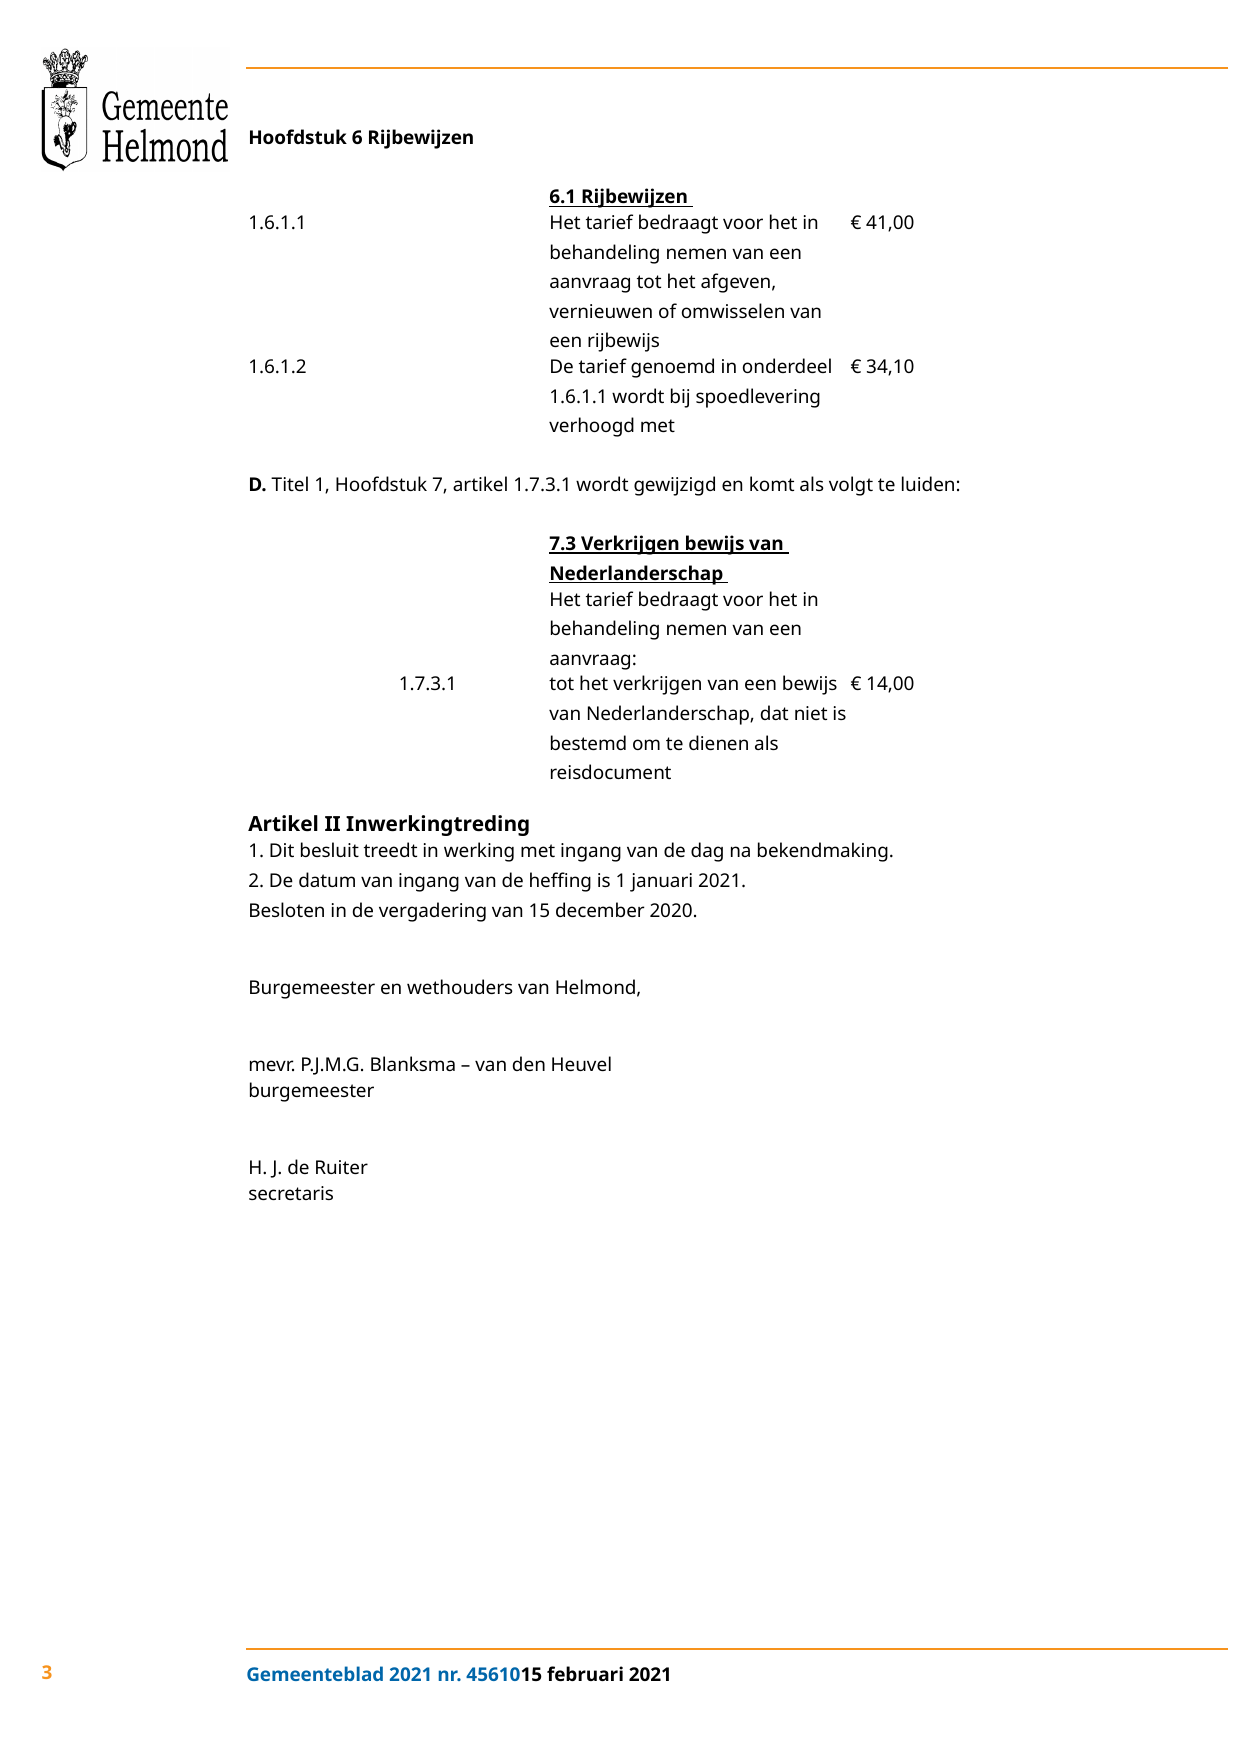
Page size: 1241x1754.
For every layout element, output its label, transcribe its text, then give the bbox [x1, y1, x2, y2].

text Artikel II Inwerkingtreding [248, 809, 1152, 838]
table_cell € 34,10 [850, 354, 1152, 438]
table_header [248, 530, 549, 586]
text 2. De datum van ingang van de heffing is 1 januari 2021. [248, 867, 1152, 893]
text burgemeester [248, 1077, 1152, 1103]
text Besloten in de vergadering van 15 december 2020. [248, 897, 1152, 922]
table_cell € 41,00 [850, 209, 1152, 353]
table_cell € 14,00 [850, 671, 1152, 785]
table_cell [248, 586, 398, 671]
table_header [850, 184, 1152, 209]
text 1. Dit besluit treedt in werking met ingang van de dag na bekendmaking. [248, 838, 1152, 863]
picture [41, 47, 231, 172]
table_cell Het tarief bedraagt voor het in behandeling nemen van een aanvraag: [549, 586, 850, 671]
text Hoofdstuk 6 Rijbewijzen [248, 124, 1152, 150]
table_header [850, 530, 1152, 586]
table_header 6.1 Rijbewijzen [549, 184, 850, 209]
table_cell De tarief genoemd in onderdeel 1.6.1.1 wordt bij spoedlevering verhoogd met [549, 354, 850, 438]
table_cell [248, 671, 398, 785]
table_header [248, 184, 549, 209]
table_cell Het tarief bedraagt voor het in behandeling nemen van een aanvraag tot het afgeven, vernieuwen of omwisselen van een rijbewijs [549, 209, 850, 353]
table_cell 1.6.1.1 [248, 209, 549, 353]
text secretaris [248, 1180, 1152, 1206]
text D. Titel 1, Hoofdstuk 7, artikel 1.7.3.1 wordt gewijzigd en komt als volgt te luiden: [248, 471, 1152, 497]
table_cell [399, 586, 549, 671]
text H. J. de Ruiter [248, 1154, 1152, 1180]
table_cell 1.7.3.1 [399, 671, 549, 785]
text Burgemeester en wethouders van Helmond, [248, 974, 1152, 1000]
table_cell tot het verkrijgen van een bewijs van Nederlanderschap, dat niet is bestemd om te dienen als reisdocument [549, 671, 850, 785]
table_cell [850, 586, 1152, 671]
table_cell 1.6.1.2 [248, 354, 549, 438]
table_header 7.3 Verkrijgen bewijs van Nederlanderschap [549, 530, 850, 586]
text mevr. P.J.M.G. Blanksma – van den Heuvel [248, 1051, 1152, 1077]
